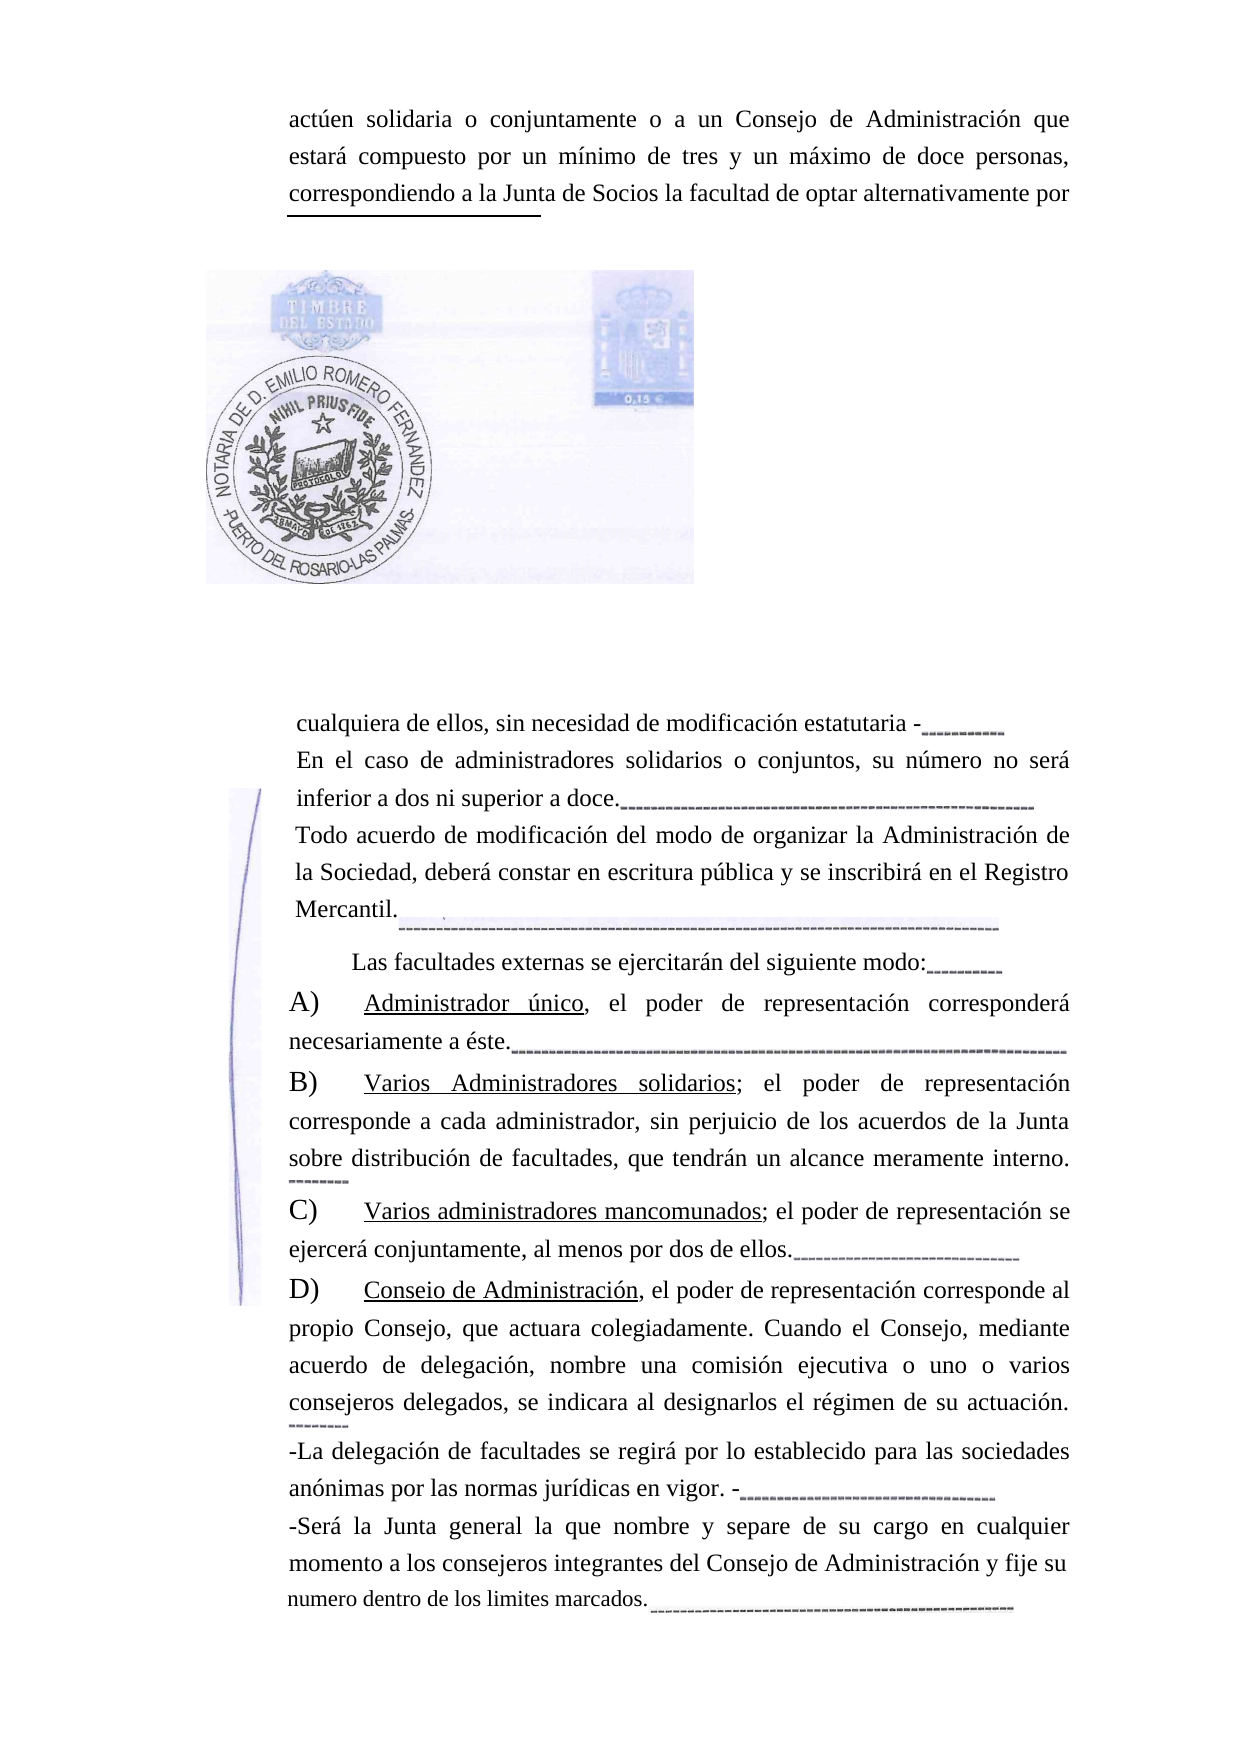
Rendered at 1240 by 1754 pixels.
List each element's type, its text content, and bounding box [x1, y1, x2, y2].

text numero dentro de los limites marcados. [287, 1586, 1071, 1612]
list Conseio de Administración, el poder de representación corresponde al propio Consejo, que actuara colegiadamente. Cuando el Consejo, mediante acuerdo de delegación, nombre una comisión ejecutiva o uno o varios consejeros delegados, se indicara al designarlos el régimen de su actuación. [288, 1271, 1071, 1428]
list Varios Administradores solidarios; el poder de representación corresponde a cada administrador, sin perjuicio de los acuerdos de la Junta sobre distribución de facultades, que tendrán un alcance meramente interno. [288, 1064, 1071, 1183]
text -Será la Junta general la que nombre y separe de su cargo en cualquier momento a los consejeros integrantes del Consejo de Administración y fije su [288, 1511, 1071, 1577]
text En el caso de administradores solidarios o conjuntos, su número no será inferior a dos ni superior a doce. [296, 746, 1071, 811]
text Todo acuerdo de modificación del modo de organizar la Administración de la Sociedad, deberá constar en escritura pública y se inscribirá en el Registro Mercantil. [295, 820, 1071, 931]
text Las facultades externas se ejercitarán del siguiente modo: [351, 947, 1071, 976]
list Administrador único, el poder de representación corresponderá necesariamente a éste. [288, 984, 1071, 1055]
text cualquiera de ellos, sin necesidad de modificación estatutaria - [296, 708, 1071, 737]
text actúen solidaria o conjuntamente o a un Consejo de Administración que estará compuesto por un mínimo de tres y un máximo de doce personas, correspondiendo a la Junta de Socios la facultad de optar alternativamente por [288, 104, 1071, 207]
text -La delegación de facultades se regirá por lo establecido para las sociedades anónimas por las normas jurídicas en vigor. - [288, 1436, 1071, 1502]
list Varios administradores mancomunados; el poder de representación se ejercerá conjuntamente, al menos por dos de ellos. [288, 1192, 1071, 1263]
